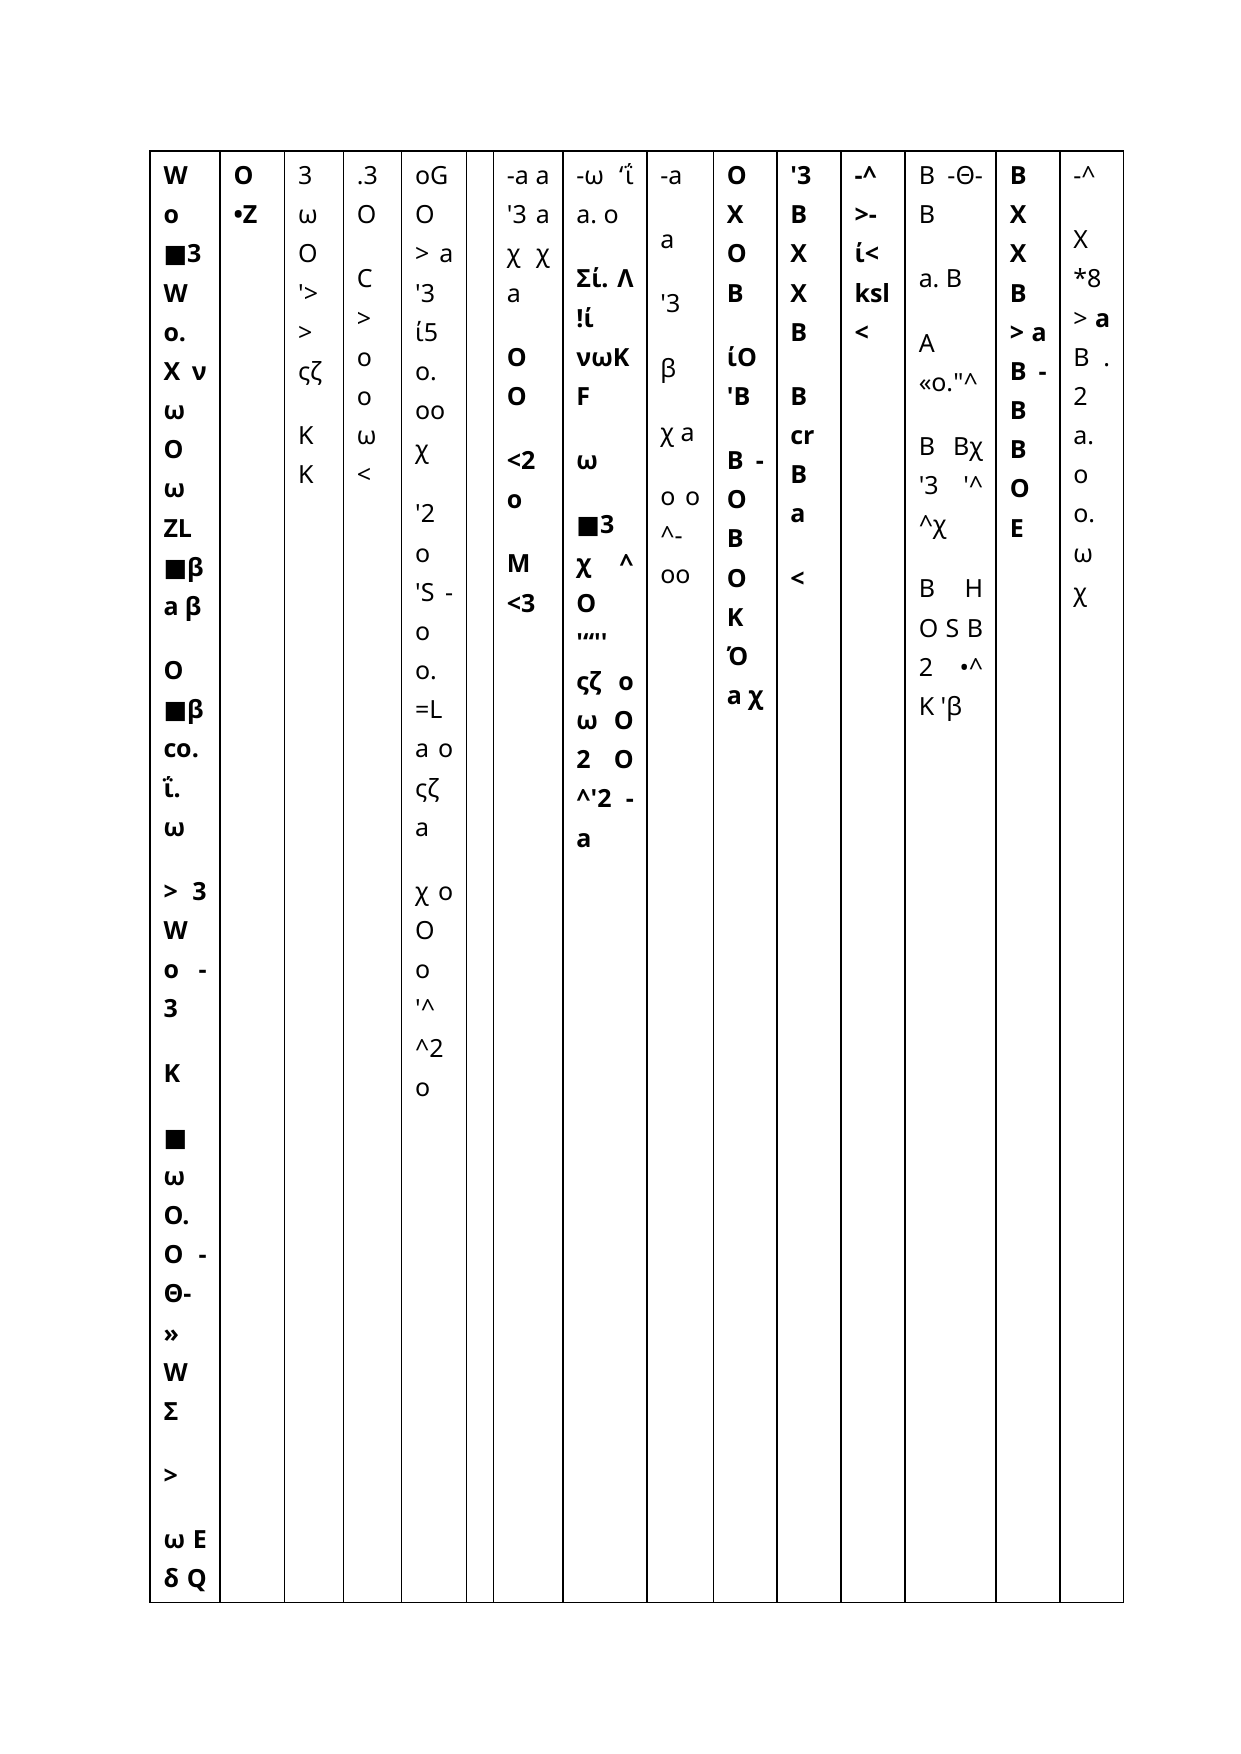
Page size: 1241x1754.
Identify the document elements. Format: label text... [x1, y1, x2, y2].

table_header οG Ο > a '3 ί5 ο. οο χ '2 ο 'S -ο ο. =L a ο ςζ a χ ο Ο ο '^ ^2 ο [402, 152, 466, 1601]
table_header 3 ω Ο '> > ςζ Κ Κ [285, 152, 343, 1601]
table_header .3 Ο C > ο ο ω < [344, 152, 401, 1601]
table_header -ω ‘ΐ a. ο Σί. Λ !ί νωΚ F ω ■3 χ ^ Ο '“'' ςζ ο ω Ο 2 Ο ^'2 -a [564, 152, 646, 1601]
table_header -a a '3 β χ a ο ο ^- οο [648, 152, 713, 1601]
table_header -^ Χ *8 > a Β .2 a. ο ο. ω χ [1061, 152, 1123, 1601]
table_header -a a '3 a χ χ a Ο Ο <2 ο Μ <3 [494, 152, 562, 1601]
table_header -^ >- ί< ksl < [842, 152, 904, 1601]
table_header '3 Β Χ Χ Β Β cr Β a < [778, 152, 840, 1601]
table_header [467, 152, 493, 1601]
table_header Β Χ Χ Β > a Β -Β Β Ο Ε [997, 152, 1059, 1601]
table_header Ο Χ Ο Β ίΟ 'Β Β -Ο Β Ο Κ Ό a χ [714, 152, 776, 1601]
table_header Ο •Ζ [221, 152, 284, 1601]
table_header W ο ■3 W ο. X ν ω Ο ω ZL ■β a β Ο ■β co. ΐ. ω > 3 W ο -3 Κ ■ω Ο. Ο -Θ- » W Σ > ω Ε δ Q [151, 152, 219, 1601]
table_header Β -Θ- Β a. Β A «ο."^ Β Βχ '3 '^ ^χ Β Η Ο S Β 2 •^ Κ 'β [906, 152, 995, 1601]
